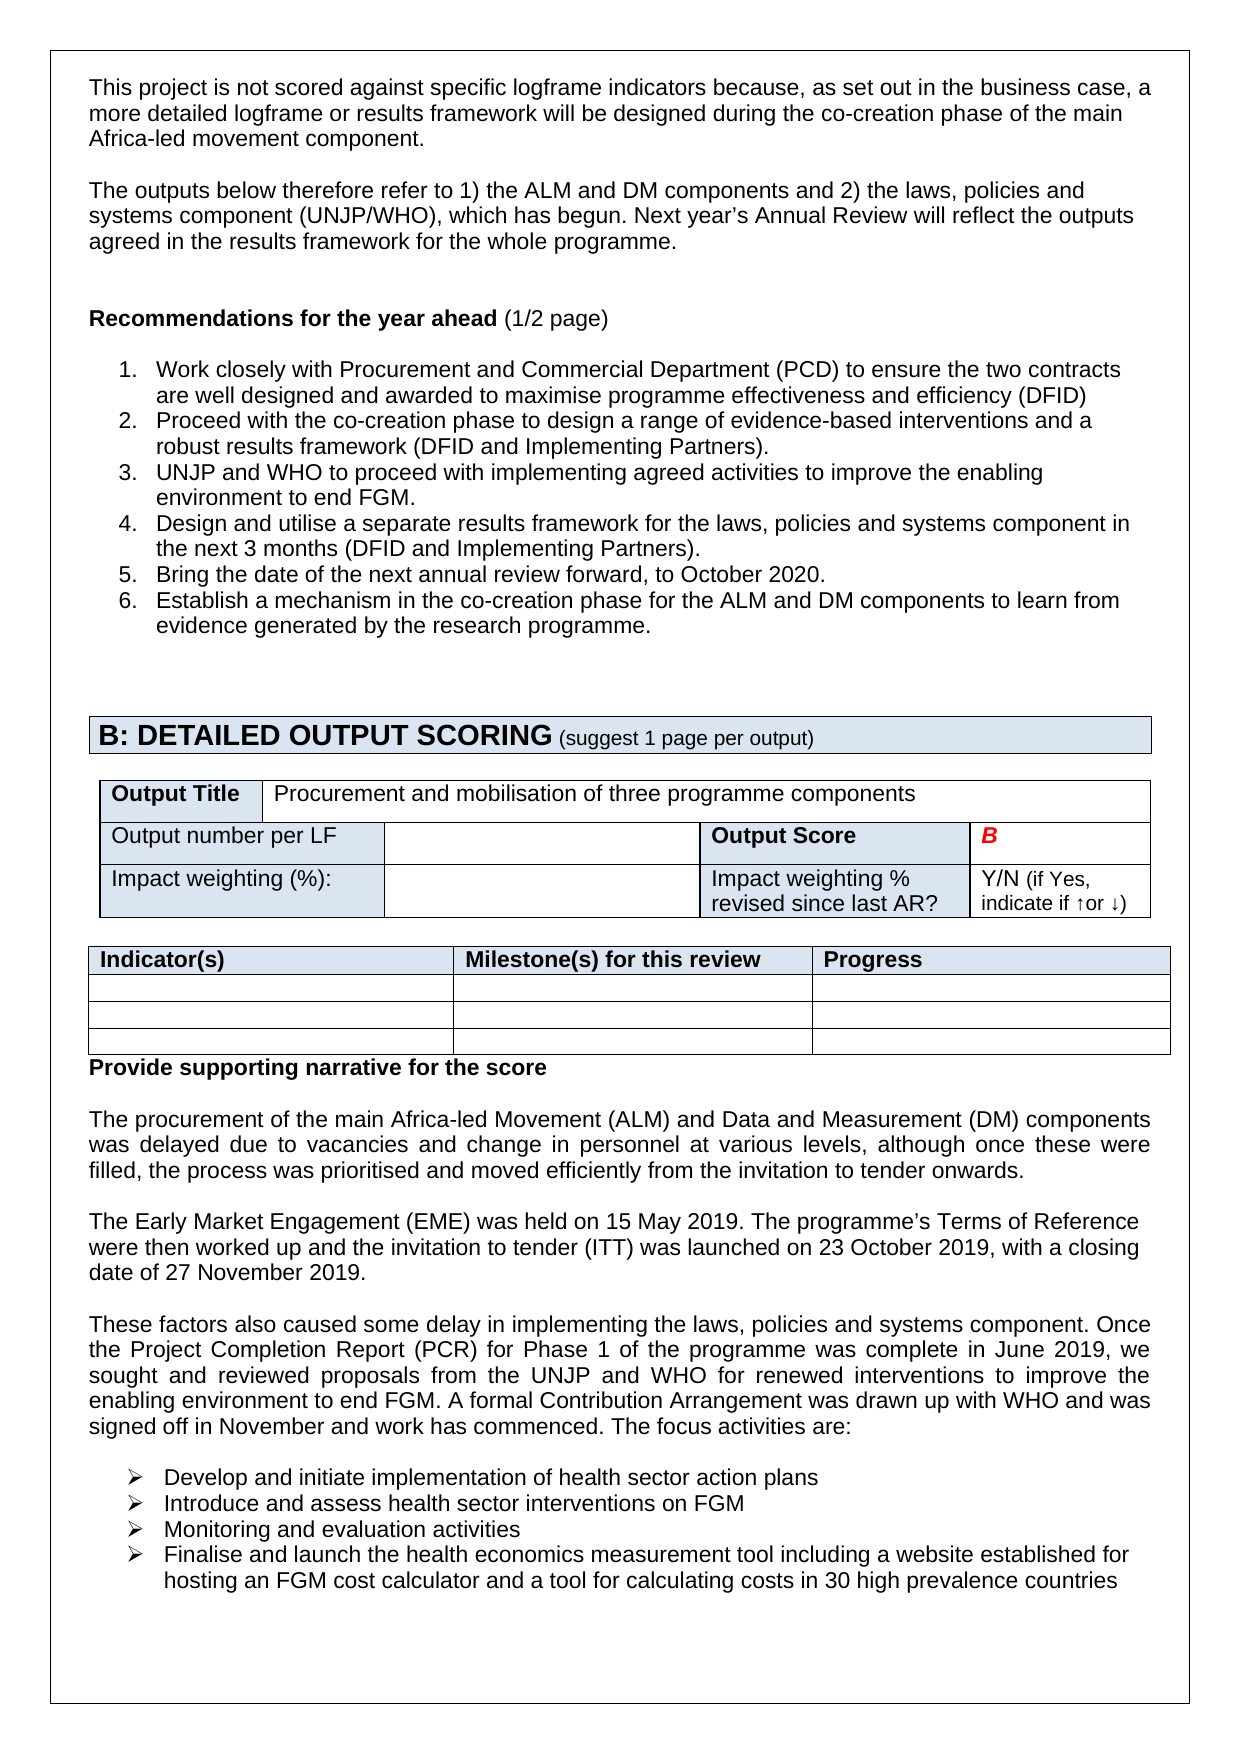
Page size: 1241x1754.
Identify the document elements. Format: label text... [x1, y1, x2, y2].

table_cell [89, 1002, 453, 1027]
table_header Procurement and mobilisation of three programme components [263, 781, 1150, 822]
table_cell [385, 865, 699, 917]
text This project is not scored against specific logframe indicators because, as set out in the business case, a more detailed logframe or results framework will be designed during the co-creation phase of the main Africa-led movement component. [89, 75, 1152, 152]
text Provide supporting narrative for the score [89, 1055, 1152, 1081]
table_cell [385, 823, 699, 864]
list Establish a mechanism in the co-creation phase for the ALM and DM components to learn from evidence generated by the research programme. [118, 587, 1152, 639]
table_cell [454, 1002, 812, 1027]
table_cell Output number per LF [101, 823, 384, 864]
table_cell Y/N (if Yes, indicate if ↑or ↓) [971, 865, 1150, 917]
table_cell [89, 975, 453, 1001]
table_header Milestone(s) for this review [454, 947, 812, 974]
list Introduce and assess health sector interventions on FGM [126, 1491, 1152, 1516]
table_cell B [971, 823, 1150, 864]
table_cell [813, 975, 1170, 1001]
table_cell Impact weighting (%): [101, 865, 384, 917]
table_header Progress [813, 947, 1170, 974]
table_cell Output Score [701, 823, 969, 864]
list UNJP and WHO to proceed with implementing agreed activities to improve the enabling environment to end FGM. [118, 459, 1152, 511]
table_cell Impact weighting % revised since last AR? [701, 865, 969, 917]
list Work closely with Procurement and Commercial Department (PCD) to ensure the two contracts are well designed and awarded to maximise programme effectiveness and efficiency (DFID) [118, 357, 1152, 408]
text Recommendations for the year ahead (1/2 page) [89, 306, 1152, 331]
table_cell [454, 975, 812, 1001]
table_cell [813, 1029, 1170, 1054]
subtitle B: DETAILED OUTPUT SCORING (suggest 1 page per output) [90, 717, 1151, 753]
text These factors also caused some delay in implementing the laws, policies and systems component. Once the Project Completion Report (PCR) for Phase 1 of the programme was complete in June 2019, we sought and reviewed proposals from the UNJP and WHO for renewed interventions to improve the enabling environment to end FGM. A formal Contribution Arrangement was drawn up with WHO and was signed off in November and work has commenced. The focus activities are: [89, 1311, 1152, 1439]
list Monitoring and evaluation activities [126, 1516, 1152, 1542]
list Develop and initiate implementation of health sector action plans [126, 1465, 1152, 1491]
list Proceed with the co-creation phase to design a range of evidence-based interventions and a robust results framework (DFID and Implementing Partners). [118, 408, 1152, 459]
table_cell [89, 1029, 453, 1054]
list Bring the date of the next annual review forward, to October 2020. [118, 562, 1152, 587]
text The Early Market Engagement (EME) was held on 15 May 2019. The programme’s Terms of Reference were then worked up and the invitation to tender (ITT) was launched on 23 October 2019, with a closing date of 27 November 2019. [89, 1209, 1152, 1286]
list Design and utilise a separate results framework for the laws, policies and systems component in the next 3 months (DFID and Implementing Partners). [118, 511, 1152, 562]
list Finalise and launch the health economics measurement tool including a website established for hosting an FGM cost calculator and a tool for calculating costs in 30 high prevalence countries [126, 1542, 1152, 1593]
text The procurement of the main Africa-led Movement (ALM) and Data and Measurement (DM) components was delayed due to vacancies and change in personnel at various levels, although once these were filled, the process was prioritised and moved efficiently from the invitation to tender onwards. [89, 1106, 1152, 1183]
table_header Output Title [101, 781, 262, 822]
text The outputs below therefore refer to 1) the ALM and DM components and 2) the laws, policies and systems component (UNJP/WHO), which has begun. Next year’s Annual Review will reflect the outputs agreed in the results framework for the whole programme. [89, 177, 1152, 254]
table_cell [454, 1029, 812, 1054]
table_cell [813, 1002, 1170, 1027]
table_header Indicator(s) [89, 947, 453, 974]
